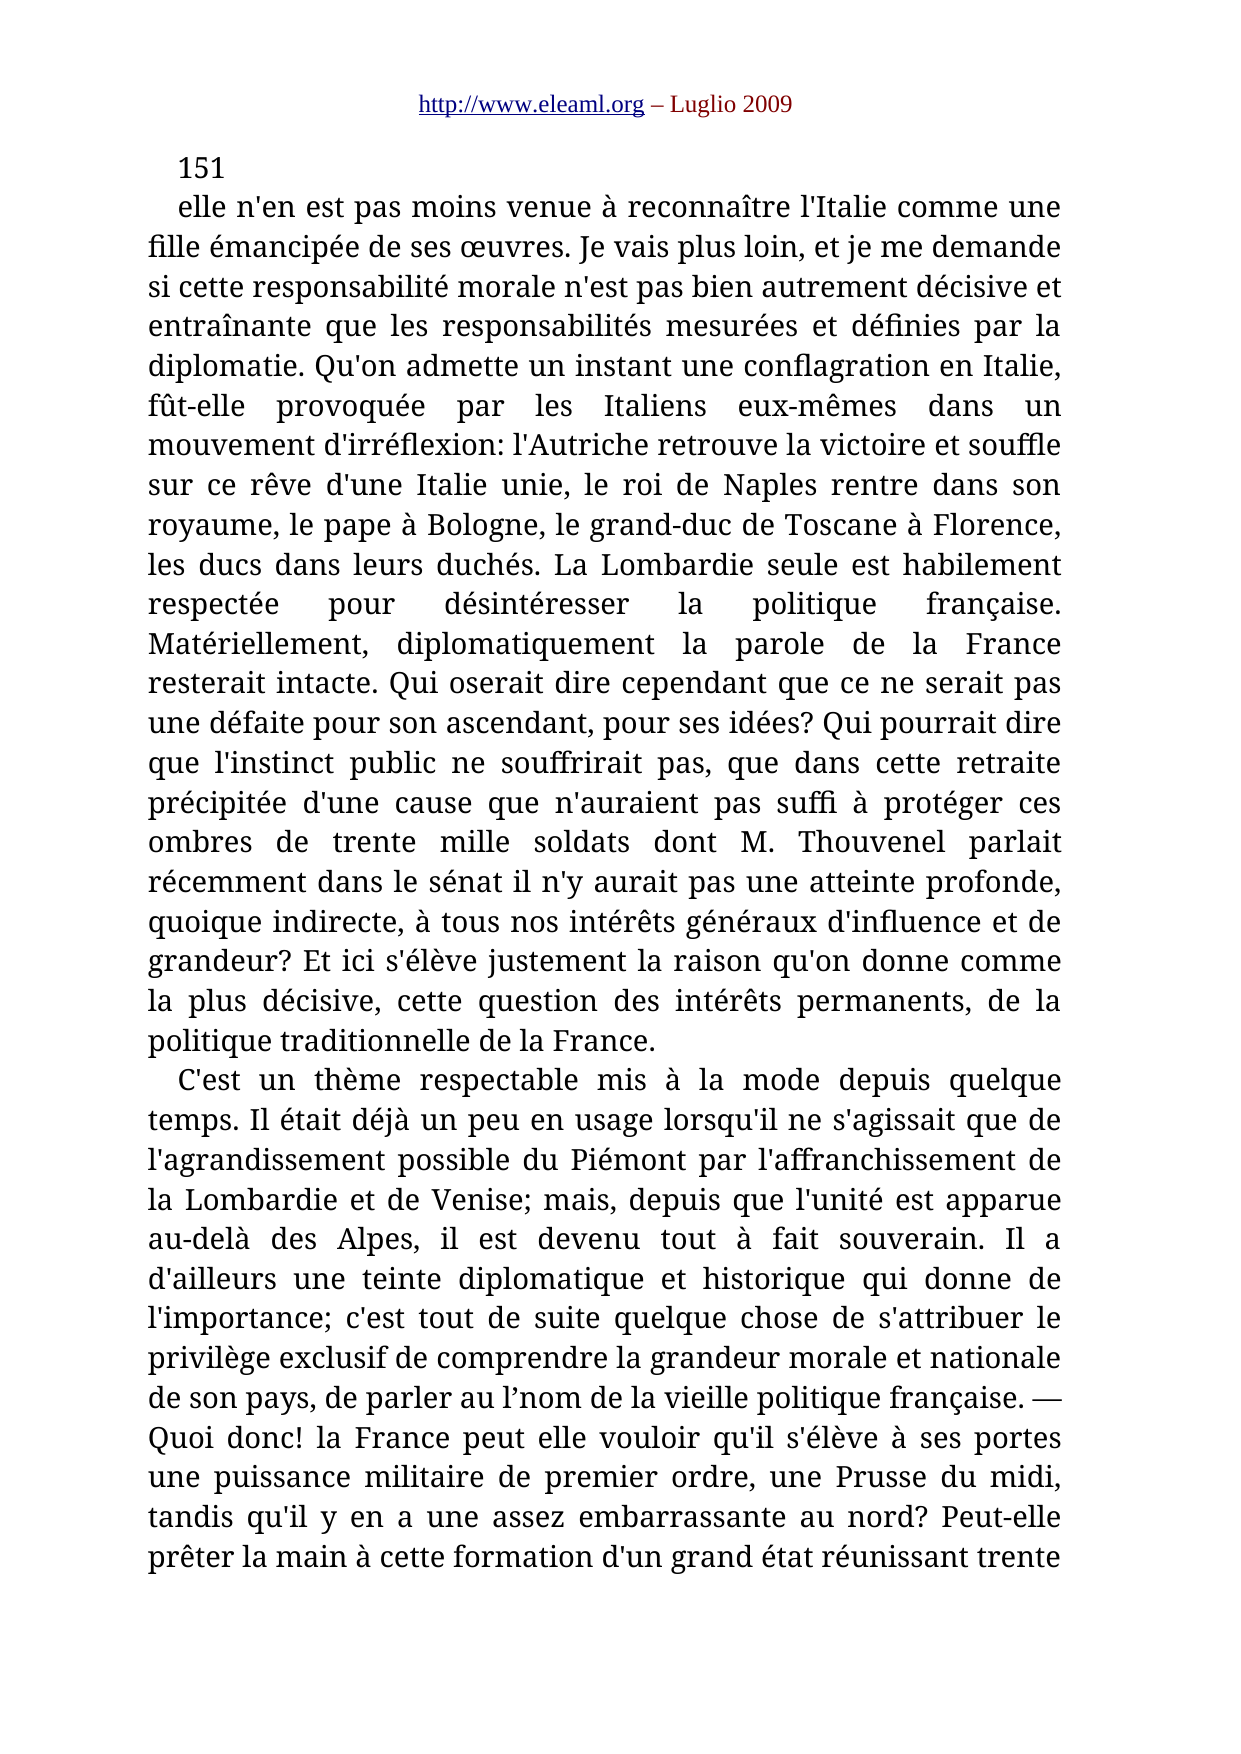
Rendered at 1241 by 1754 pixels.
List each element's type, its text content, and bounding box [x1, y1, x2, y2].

text C'est un thème respectable mis à la mode depuis quelque temps. Il était déjà un peu en usage lorsqu'il ne s'agissait que de l'agrandissement possible du Piémont par l'affranchissement de la Lombardie et de Venise; mais, depuis que l'unité est apparue au-delà des Alpes, il est devenu tout à fait souverain. Il a d'ailleurs une teinte diplomatique et historique qui donne de l'importance; c'est tout de suite quelque chose de s'attribuer le privilège exclusif de comprendre la grandeur morale et nationale de son pays, de parler au l’nom de la vieille politique française. — Quoi donc! la France peut elle vouloir qu'il s'élève à ses portes une puissance militaire de premier ordre, une Prusse du midi, tandis qu'il y en a une assez embarrassante au nord? Peut-elle prêter la main à cette formation d'un grand état réunissant trente [148, 1060, 1063, 1576]
text elle n'en est pas moins venue à reconnaître l'Italie comme une fille émancipée de ses œuvres. Je vais plus loin, et je me demande si cette responsabilité morale n'est pas bien autrement décisive et entraînante que les responsabilités mesurées et définies par la diplomatie. Qu'on admette un instant une conflagration en Italie, fût-elle provoquée par les Italiens eux-mêmes dans un mouvement d'irréflexion: l'Autriche retrouve la victoire et souffle sur ce rêve d'une Italie unie, le roi de Naples rentre dans son royaume, le pape à Bologne, le grand-duc de Toscane à Florence, les ducs dans leurs duchés. La Lombardie seule est habilement respectée pour désintéresser la politique française. Matériellement, diplomatiquement la parole de la France resterait intacte. Qui oserait dire cependant que ce ne serait pas une défaite pour son ascendant, pour ses idées? Qui pourrait dire que l'instinct public ne souffrirait pas, que dans cette retraite précipitée d'une cause que n'auraient pas suffi à protéger ces ombres de trente mille soldats dont M. Thouvenel parlait récemment dans le sénat il n'y aurait pas une atteinte profonde, quoique indirecte, à tous nos intérêts généraux d'influence et de grandeur? Et ici s'élève justement la raison qu'on donne comme la plus décisive, cette question des intérêts permanents, de la politique traditionnelle de la France. [148, 187, 1063, 1060]
text 151 [148, 147, 1063, 187]
